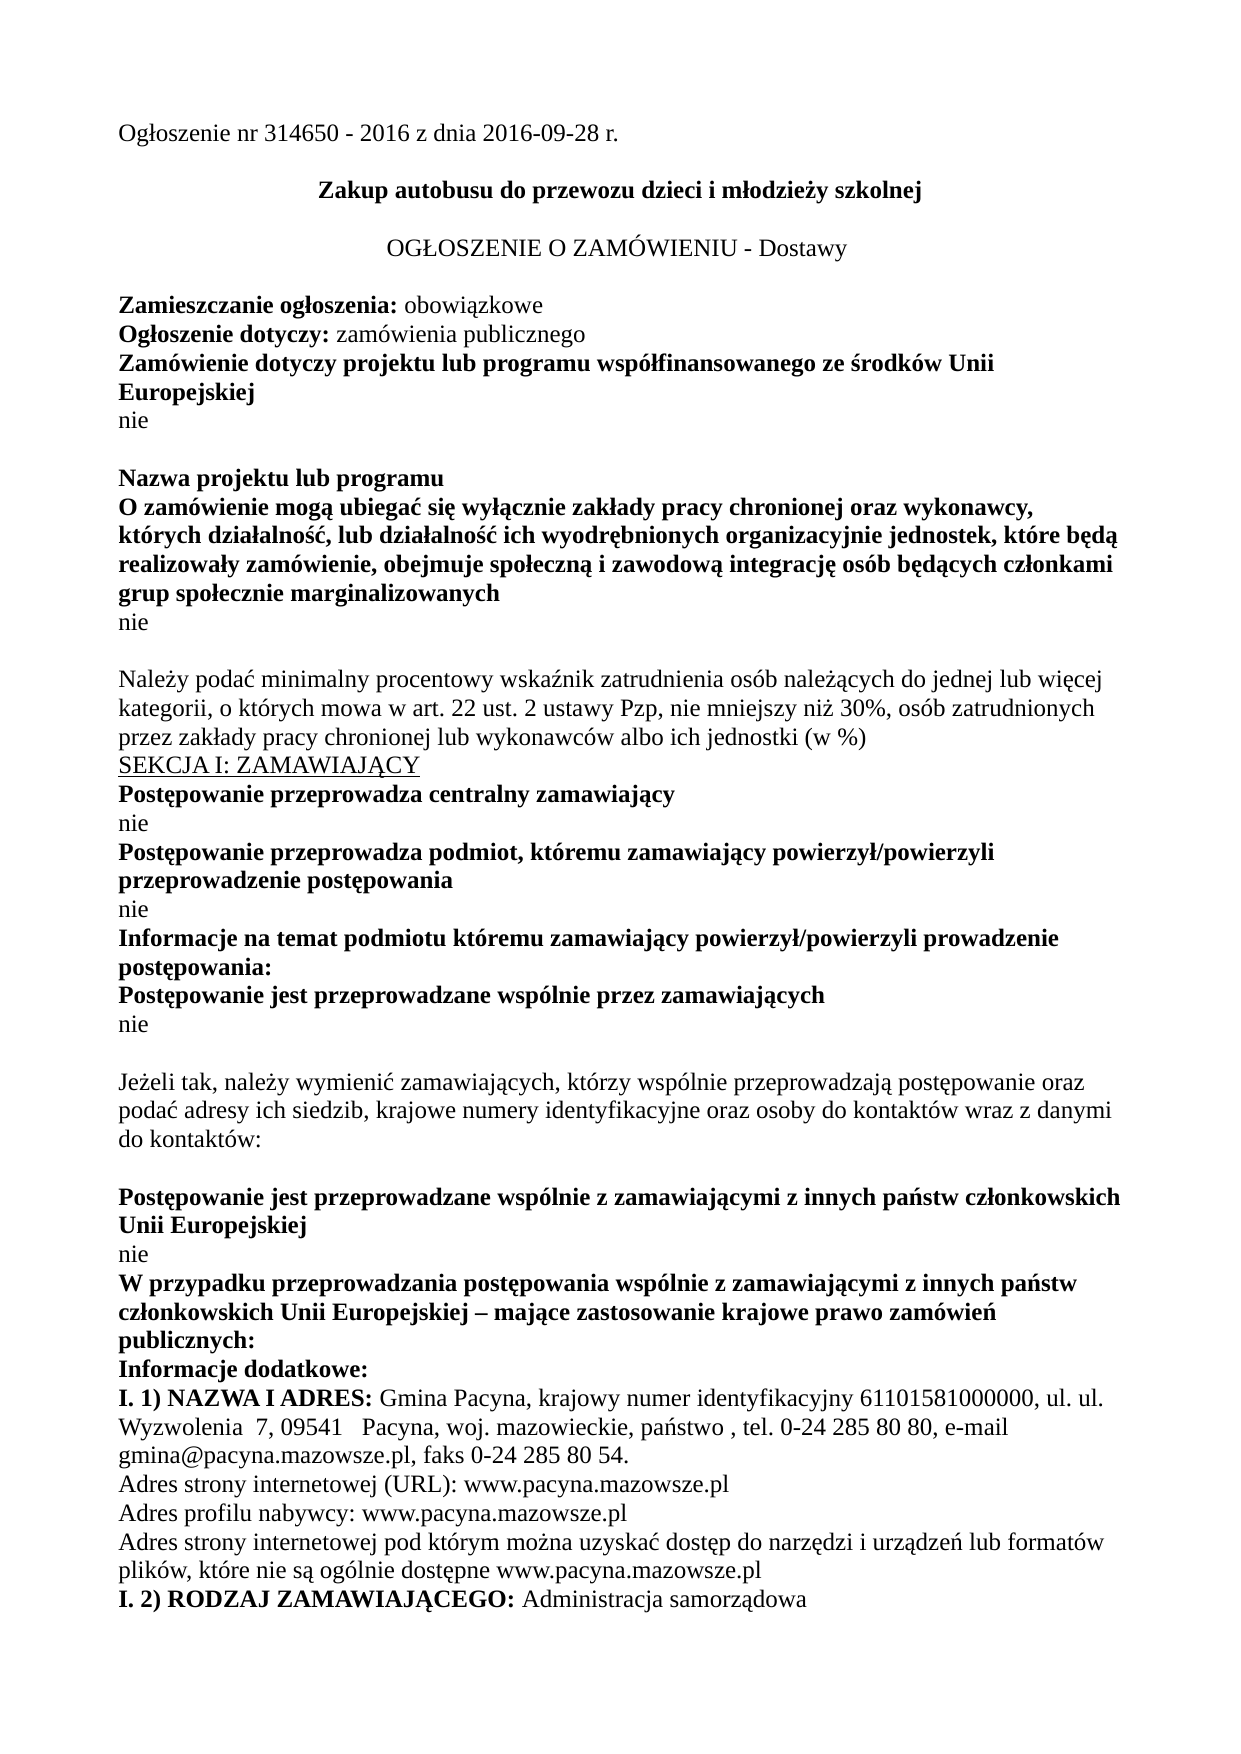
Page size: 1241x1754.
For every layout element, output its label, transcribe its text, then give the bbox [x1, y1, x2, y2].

text I. 2) RODZAJ ZAMAWIAJĄCEGO: Administracja samorządowa [118, 1584, 1122, 1613]
text Ogłoszenie dotyczy: zamówienia publicznego [118, 319, 1122, 348]
text nie [118, 607, 1122, 636]
text nie [118, 894, 1122, 923]
text SEKCJA I: ZAMAWIAJĄCY [118, 751, 1122, 779]
text Zamówienie dotyczy projektu lub programu współfinansowanego ze środków Unii Europejskiej [118, 348, 1122, 406]
text Informacje na temat podmiotu któremu zamawiający powierzył/powierzyli prowadzenie postępowania: Postępowanie jest przeprowadzane wspólnie przez zamawiających [118, 923, 1122, 1009]
text I. 1) NAZWA I ADRES: Gmina Pacyna, krajowy numer identyfikacyjny 61101581000000, ul. ul. Wyzwolenia 7, 09541 Pacyna, woj. mazowieckie, państwo , tel. 0-24 285 80 80, e-mail gmina@pacyna.mazowsze.pl, faks 0-24 285 80 54. Adres strony internetowej (URL): www.pacyna.mazowsze.pl Adres profilu nabywcy: www.pacyna.mazowsze.pl Adres strony internetowej pod którym można uzyskać dostęp do narzędzi i urządzeń lub formatów plików, które nie są ogólnie dostępne www.pacyna.mazowsze.pl [118, 1383, 1122, 1584]
text OGŁOSZENIE O ZAMÓWIENIU - Dostawy [118, 204, 1122, 262]
text Zakup autobusu do przewozu dzieci i młodzieży szkolnej [118, 176, 1122, 204]
text Postępowanie przeprowadza podmiot, któremu zamawiający powierzył/powierzyli przeprowadzenie postępowania [118, 837, 1122, 894]
text nie [118, 1009, 1122, 1038]
text Postępowanie przeprowadza centralny zamawiający [118, 779, 1122, 808]
text Ogłoszenie nr 314650 - 2016 z dnia 2016-09-28 r. [118, 118, 1122, 147]
text Jeżeli tak, należy wymienić zamawiających, którzy wspólnie przeprowadzają postępowanie oraz podać adresy ich siedzib, krajowe numery identyfikacyjne oraz osoby do kontaktów wraz z danymi do kontaktów: Postępowanie jest przeprowadzane wspólnie z zamawiającymi z innych państw członkowskich Unii Europejskiej [118, 1038, 1122, 1239]
text nie [118, 406, 1122, 434]
text O zamówienie mogą ubiegać się wyłącznie zakłady pracy chronionej oraz wykonawcy, których działalność, lub działalność ich wyodrębnionych organizacyjnie jednostek, które będą realizowały zamówienie, obejmuje społeczną i zawodową integrację osób będących członkami grup społecznie marginalizowanych [118, 492, 1122, 607]
text Nazwa projektu lub programu [118, 434, 1122, 492]
text nie [118, 808, 1122, 837]
text nie [118, 1239, 1122, 1268]
text Zamieszczanie ogłoszenia: obowiązkowe [118, 291, 1122, 319]
text W przypadku przeprowadzania postępowania wspólnie z zamawiającymi z innych państw członkowskich Unii Europejskiej – mające zastosowanie krajowe prawo zamówień publicznych: Informacje dodatkowe: [118, 1268, 1122, 1383]
text Należy podać minimalny procentowy wskaźnik zatrudnienia osób należących do jednej lub więcej kategorii, o których mowa w art. 22 ust. 2 ustawy Pzp, nie mniejszy niż 30%, osób zatrudnionych przez zakłady pracy chronionej lub wykonawców albo ich jednostki (w %) [118, 636, 1122, 751]
